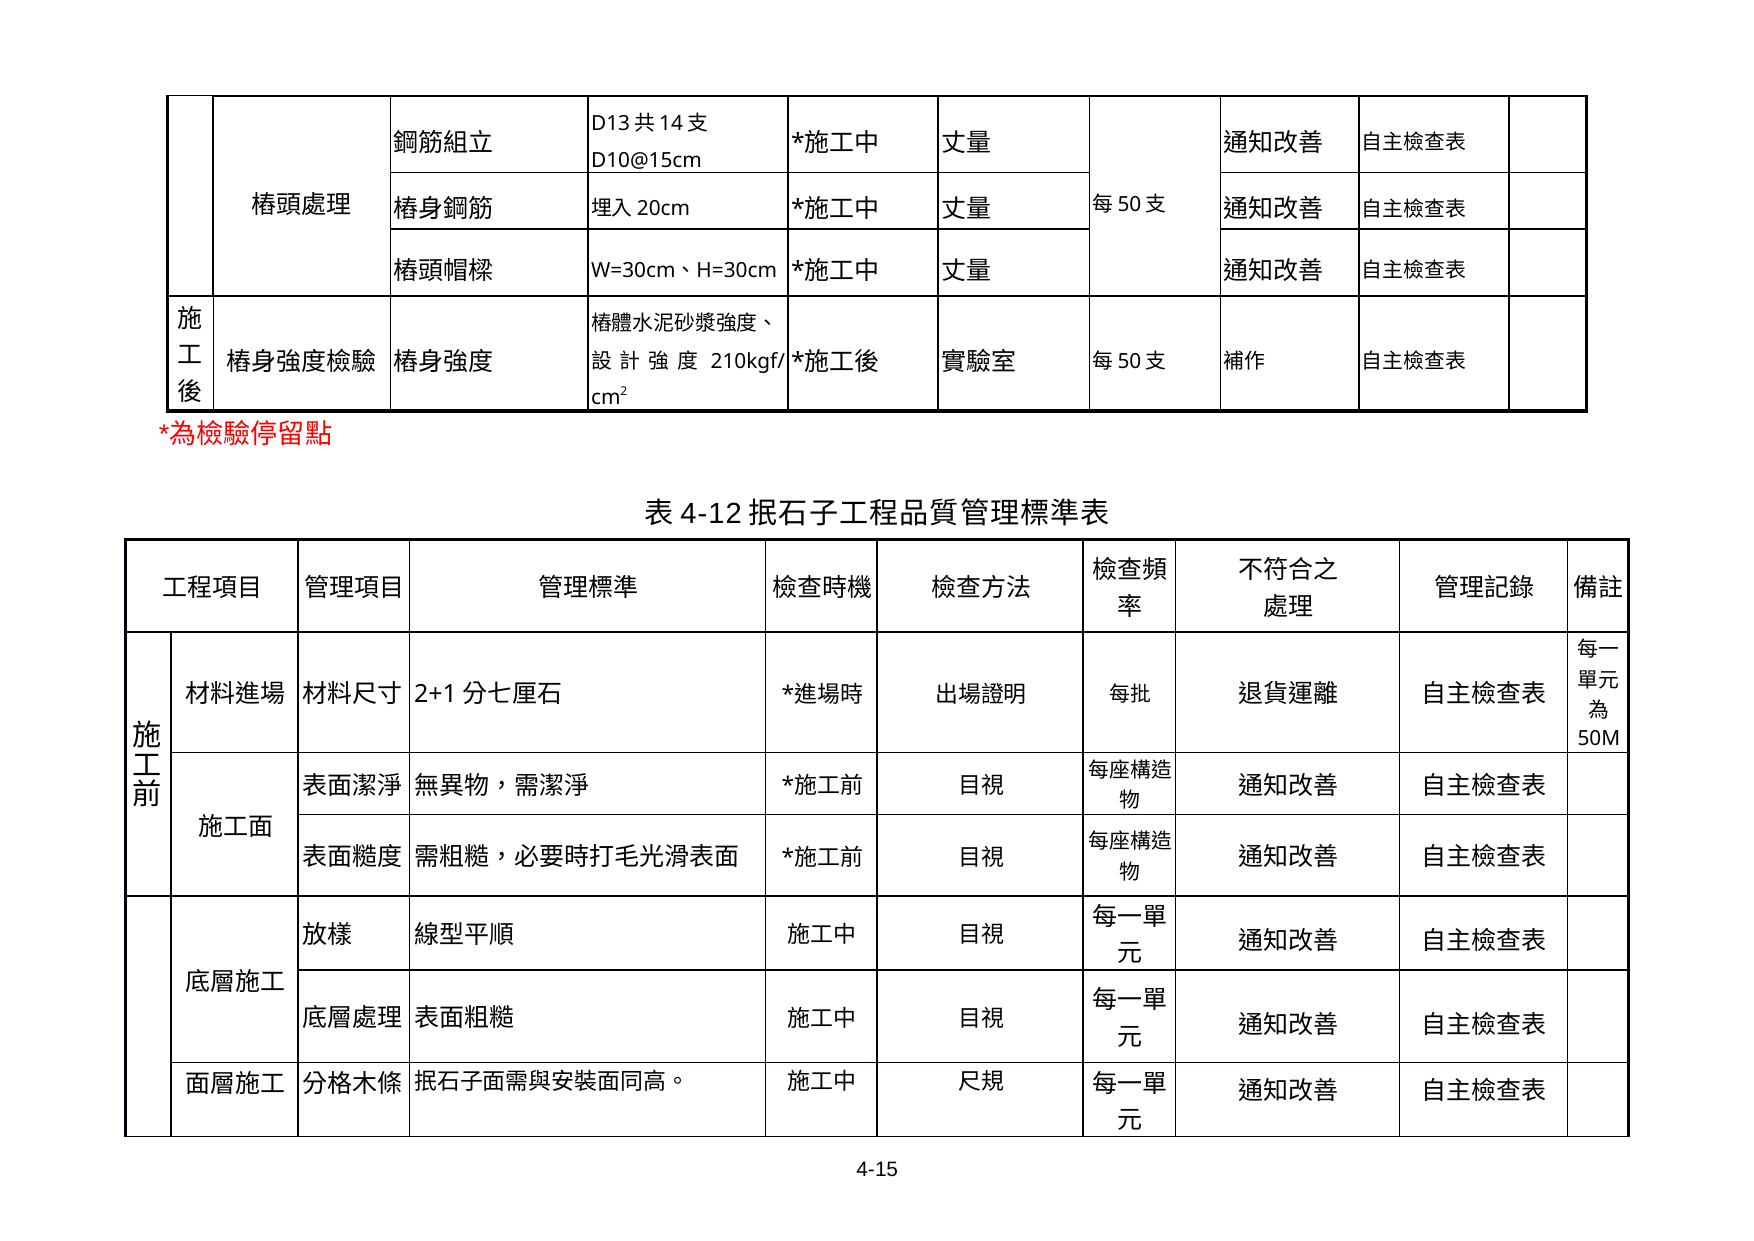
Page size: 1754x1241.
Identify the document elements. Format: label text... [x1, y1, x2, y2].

table_cell 施工中 [127, 897, 170, 1136]
table_cell *施工中 [789, 97, 937, 172]
table_cell 材料進場 [172, 633, 297, 752]
table_cell [1510, 173, 1585, 228]
table_cell 通知改善 [1221, 173, 1358, 228]
table_cell 自主檢查表 [1360, 297, 1508, 409]
table_cell D13共14支 D10@15cm [589, 97, 787, 172]
table_cell 目視 [878, 897, 1082, 969]
table_cell 自主檢查表 [1360, 230, 1508, 295]
table_cell 丈量 [939, 230, 1089, 295]
table_cell W=30cm、H=30cm [589, 230, 787, 295]
table_cell 目視 [878, 753, 1082, 814]
table_cell 每一單元 [1084, 897, 1175, 969]
table_cell 丈量 [939, 97, 1089, 172]
text 表4-12抿石子工程品質管理標準表 [118, 489, 1636, 531]
table_cell 通知改善 [1176, 971, 1399, 1062]
table_cell 埋入20cm [589, 173, 787, 228]
table_cell *施工前 [766, 753, 876, 814]
table_cell 自主檢查表 [1400, 897, 1567, 969]
table_cell 需粗糙，必要時打毛光滑表面 [410, 815, 765, 895]
table_cell 自主檢查表 [1400, 753, 1567, 814]
table_cell 尺規 [878, 1063, 1082, 1136]
table_header 檢查方法 [878, 541, 1082, 631]
table_cell 每一單元 [1084, 1063, 1175, 1136]
table_header 管理標準 [410, 541, 765, 631]
table_cell [1568, 753, 1627, 814]
table_cell *施工前 [766, 815, 876, 895]
table_header 檢查時機 [766, 541, 876, 631]
table_cell 樁體水泥砂漿強度、 設計強度210kgf/cm2 [589, 297, 787, 409]
table_cell 表面潔淨 [299, 753, 409, 814]
table_cell 底層施工 [172, 897, 297, 1062]
table_cell 自主檢查表 [1360, 97, 1508, 172]
table_cell 施工中 [766, 897, 876, 969]
table_cell 底層處理 [299, 971, 409, 1062]
table_cell 施 工 後 [169, 297, 213, 409]
table_cell 表面糙度 [299, 815, 409, 895]
table_cell 面層施工 [172, 1063, 297, 1136]
table_cell 每一單元 [1084, 971, 1175, 1062]
table_cell 材料尺寸 [299, 633, 409, 752]
table_cell 退貨運離 [1176, 633, 1399, 752]
table_header 備註 [1568, 541, 1627, 631]
table_cell 樁頭帽樑 [391, 230, 587, 295]
table_cell [1510, 297, 1585, 409]
table_header 工程項目 [127, 541, 297, 631]
text *為檢驗停留點 [118, 412, 1636, 452]
table_cell 通知改善 [1176, 753, 1399, 814]
table_cell [1510, 97, 1585, 172]
table_cell 每座構造物 [1084, 815, 1175, 895]
table_cell 每一單元為50M [1568, 633, 1627, 752]
table_cell *施工中 [789, 173, 937, 228]
table_cell 施工前 [127, 633, 170, 895]
table_cell 每座構造物 [1084, 753, 1175, 814]
table_cell [1568, 971, 1627, 1062]
table_cell 無異物，需潔淨 [410, 753, 765, 814]
table_cell 分格木條 [299, 1063, 409, 1136]
table_cell 放樣 [299, 897, 409, 969]
table_cell 自主檢查表 [1360, 173, 1508, 228]
table_cell 自主檢查表 [1400, 815, 1567, 895]
table_cell 施工面 [172, 753, 297, 895]
table_cell [1568, 815, 1627, 895]
table_cell [1568, 1063, 1627, 1136]
table_cell 通知改善 [1221, 230, 1358, 295]
table_cell 施工中 [766, 971, 876, 1062]
table_cell *進場時 [766, 633, 876, 752]
table_cell [1510, 230, 1585, 295]
table_cell 目視 [878, 971, 1082, 1062]
table_cell 通知改善 [1176, 1063, 1399, 1136]
table_cell 線型平順 [410, 897, 765, 969]
table_cell 樁身強度 [391, 297, 587, 409]
table_cell 實驗室 [939, 297, 1089, 409]
table_cell 每50支 [1090, 297, 1220, 409]
table_header 檢查頻率 [1084, 541, 1175, 631]
table_cell 表面粗糙 [410, 971, 765, 1062]
table_cell 自主檢查表 [1400, 1063, 1567, 1136]
table_cell 出場證明 [878, 633, 1082, 752]
table_cell 丈量 [939, 173, 1089, 228]
table_cell 自主檢查表 [1400, 971, 1567, 1062]
table_cell 通知改善 [1221, 97, 1358, 172]
table_header 管理記錄 [1400, 541, 1567, 631]
table_header 管理項目 [299, 541, 409, 631]
table_cell 補作 [1221, 297, 1358, 409]
table_cell 抿石子面需與安裝面同高。 [410, 1063, 765, 1136]
table_cell 樁頭處理 [214, 97, 390, 295]
table_cell 自主檢查表 [1400, 633, 1567, 752]
table_cell 鋼筋組立 [391, 97, 587, 172]
table_cell 2+1分七厘石 [410, 633, 765, 752]
table_cell *施工中 [789, 230, 937, 295]
table_cell *施工後 [789, 297, 937, 409]
table_cell 施工中 [766, 1063, 876, 1136]
table_header 不符合之 處理 [1176, 541, 1399, 631]
table_cell [1568, 897, 1627, 969]
table_cell 每50支 [1090, 97, 1220, 295]
table_cell 通知改善 [1176, 815, 1399, 895]
table_cell 樁身強度檢驗 [214, 297, 390, 409]
table_cell 目視 [878, 815, 1082, 895]
table_cell 通知改善 [1176, 897, 1399, 969]
table_cell [169, 96, 212, 295]
table_cell 每批 [1084, 633, 1175, 752]
table_cell 樁身鋼筋 [391, 173, 587, 228]
